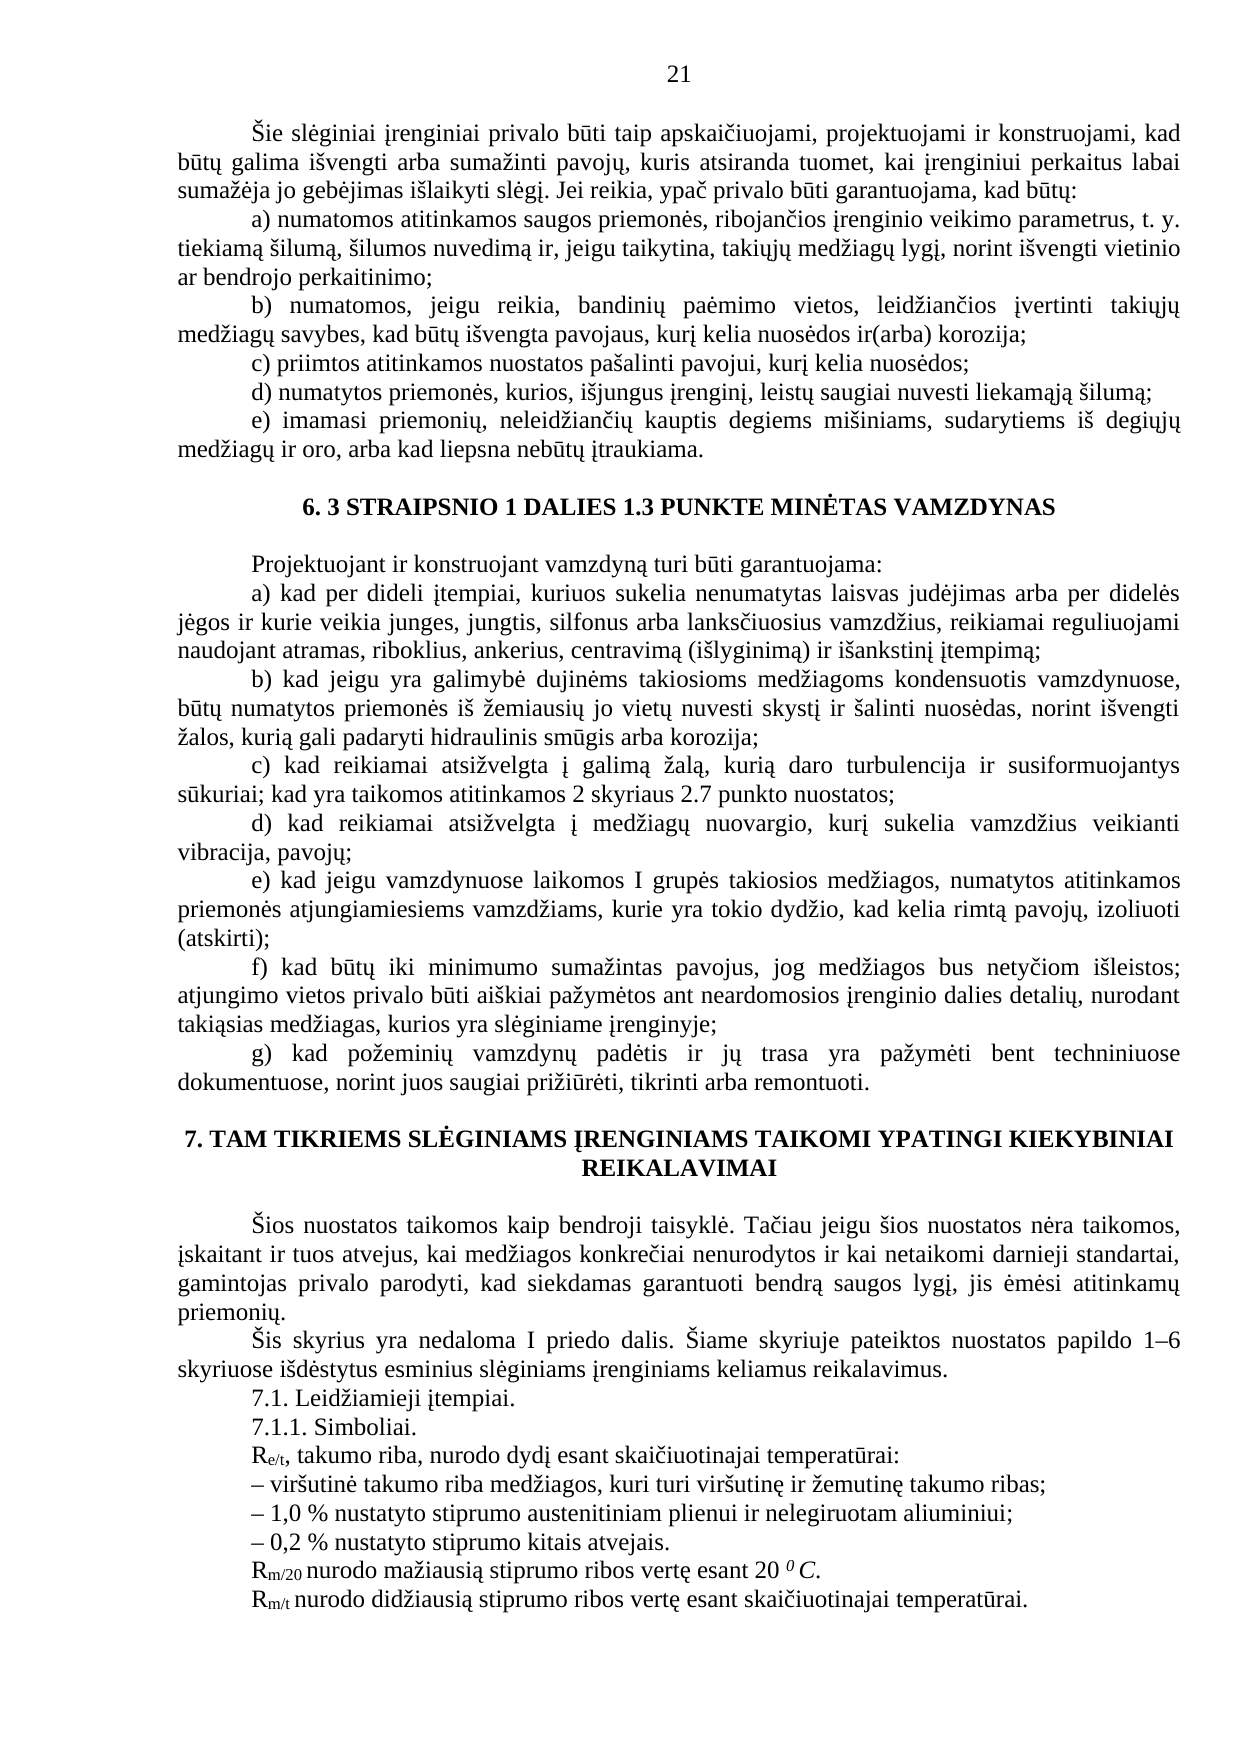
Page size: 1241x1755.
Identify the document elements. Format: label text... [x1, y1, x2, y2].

text 7.1.1. Simboliai. [177, 1412, 1181, 1441]
text b) kad jeigu yra galimybė dujinėms takiosioms medžiagoms kondensuotis vamzdynuose, būtų numatytos priemonės iš žemiausių jo vietų nuvesti skystį ir šalinti nuosėdas, norint išvengti žalos, kurią gali padaryti hidraulinis smūgis arba korozija; [177, 664, 1181, 751]
text Re/t, takumo riba, nurodo dydį esant skaičiuotinajai temperatūrai: [177, 1441, 1181, 1469]
text – 0,2 % nustatyto stiprumo kitais atvejais. [177, 1527, 1181, 1556]
text a) numatomos atitinkamos saugos priemonės, ribojančios įrenginio veikimo parametrus, t. y. tiekiamą šilumą, šilumos nuvedimą ir, jeigu taikytina, takiųjų medžiagų lygį, norint išvengti vietinio ar bendrojo perkaitinimo; [177, 204, 1181, 291]
text 6. 3 STRAIPSNIO 1 DALIES 1.3 PUNKTE MINĖTAS VAMZDYNAS [177, 492, 1181, 521]
text d) kad reikiamai atsižvelgta į medžiagų nuovargio, kurį sukelia vamzdžius veikianti vibracija, pavojų; [177, 808, 1181, 866]
text c) kad reikiamai atsižvelgta į galimą žalą, kurią daro turbulencija ir susiformuojantys sūkuriai; kad yra taikomos atitinkamos 2 skyriaus 2.7 punkto nuostatos; [177, 751, 1181, 808]
text a) kad per dideli įtempiai, kuriuos sukelia nenumatytas laisvas judėjimas arba per didelės jėgos ir kurie veikia junges, jungtis, silfonus arba lanksčiuosius vamzdžius, reikiamai reguliuojami naudojant atramas, riboklius, ankerius, centravimą (išlyginimą) ir išankstinį įtempimą; [177, 578, 1181, 664]
text Šis skyrius yra nedaloma I priedo dalis. Šiame skyriuje pateiktos nuostatos papildo 1–6 skyriuose išdėstytus esminius slėginiams įrenginiams keliamus reikalavimus. [177, 1326, 1181, 1383]
text Šios nuostatos taikomos kaip bendroji taisyklė. Tačiau jeigu šios nuostatos nėra taikomos, įskaitant ir tuos atvejus, kai medžiagos konkrečiai nenurodytos ir kai netaikomi darnieji standartai, gamintojas privalo parodyti, kad siekdamas garantuoti bendrą saugos lygį, jis ėmėsi atitinkamų priemonių. [177, 1211, 1181, 1326]
text Rm/20 nurodo mažiausią stiprumo ribos vertę esant 20 0 C. [177, 1556, 1181, 1584]
text e) imamasi priemonių, neleidžiančių kauptis degiems mišiniams, sudarytiems iš degiųjų medžiagų ir oro, arba kad liepsna nebūtų įtraukiama. [177, 406, 1181, 463]
text g) kad požeminių vamzdynų padėtis ir jų trasa yra pažymėti bent techniniuose dokumentuose, norint juos saugiai prižiūrėti, tikrinti arba remontuoti. [177, 1038, 1181, 1096]
text Šie slėginiai įrenginiai privalo būti taip apskaičiuojami, projektuojami ir konstruojami, kad būtų galima išvengti arba sumažinti pavojų, kuris atsiranda tuomet, kai įrenginiui perkaitus labai sumažėja jo gebėjimas išlaikyti slėgį. Jei reikia, ypač privalo būti garantuojama, kad būtų: [177, 118, 1181, 204]
text b) numatomos, jeigu reikia, bandinių paėmimo vietos, leidžiančios įvertinti takiųjų medžiagų savybes, kad būtų išvengta pavojaus, kurį kelia nuosėdos ir(arba) korozija; [177, 291, 1181, 348]
text c) priimtos atitinkamos nuostatos pašalinti pavojui, kurį kelia nuosėdos; [177, 348, 1181, 377]
text e) kad jeigu vamzdynuose laikomos I grupės takiosios medžiagos, numatytos atitinkamos priemonės atjungiamiesiems vamzdžiams, kurie yra tokio dydžio, kad kelia rimtą pavojų, izoliuoti (atskirti); [177, 866, 1181, 952]
text Projektuojant ir konstruojant vamzdyną turi būti garantuojama: [177, 549, 1181, 578]
text d) numatytos priemonės, kurios, išjungus įrenginį, leistų saugiai nuvesti liekamąją šilumą; [177, 377, 1181, 406]
text f) kad būtų iki minimumo sumažintas pavojus, jog medžiagos bus netyčiom išleistos; atjungimo vietos privalo būti aiškiai pažymėtos ant neardomosios įrenginio dalies detalių, nurodant takiąsias medžiagas, kurios yra slėginiame įrenginyje; [177, 952, 1181, 1038]
text 7. TAM TIKRIEMS SLĖGINIAMS ĮRENGINIAMS TAIKOMI YPATINGI KIEKYBINIAI REIKALAVIMAI [177, 1124, 1181, 1182]
text – viršutinė takumo riba medžiagos, kuri turi viršutinę ir žemutinę takumo ribas; [177, 1469, 1181, 1498]
text Rm/t nurodo didžiausią stiprumo ribos vertę esant skaičiuotinajai temperatūrai. [177, 1584, 1181, 1613]
text – 1,0 % nustatyto stiprumo austenitiniam plienui ir nelegiruotam aliuminiui; [177, 1498, 1181, 1527]
text 7.1. Leidžiamieji įtempiai. [177, 1383, 1181, 1412]
